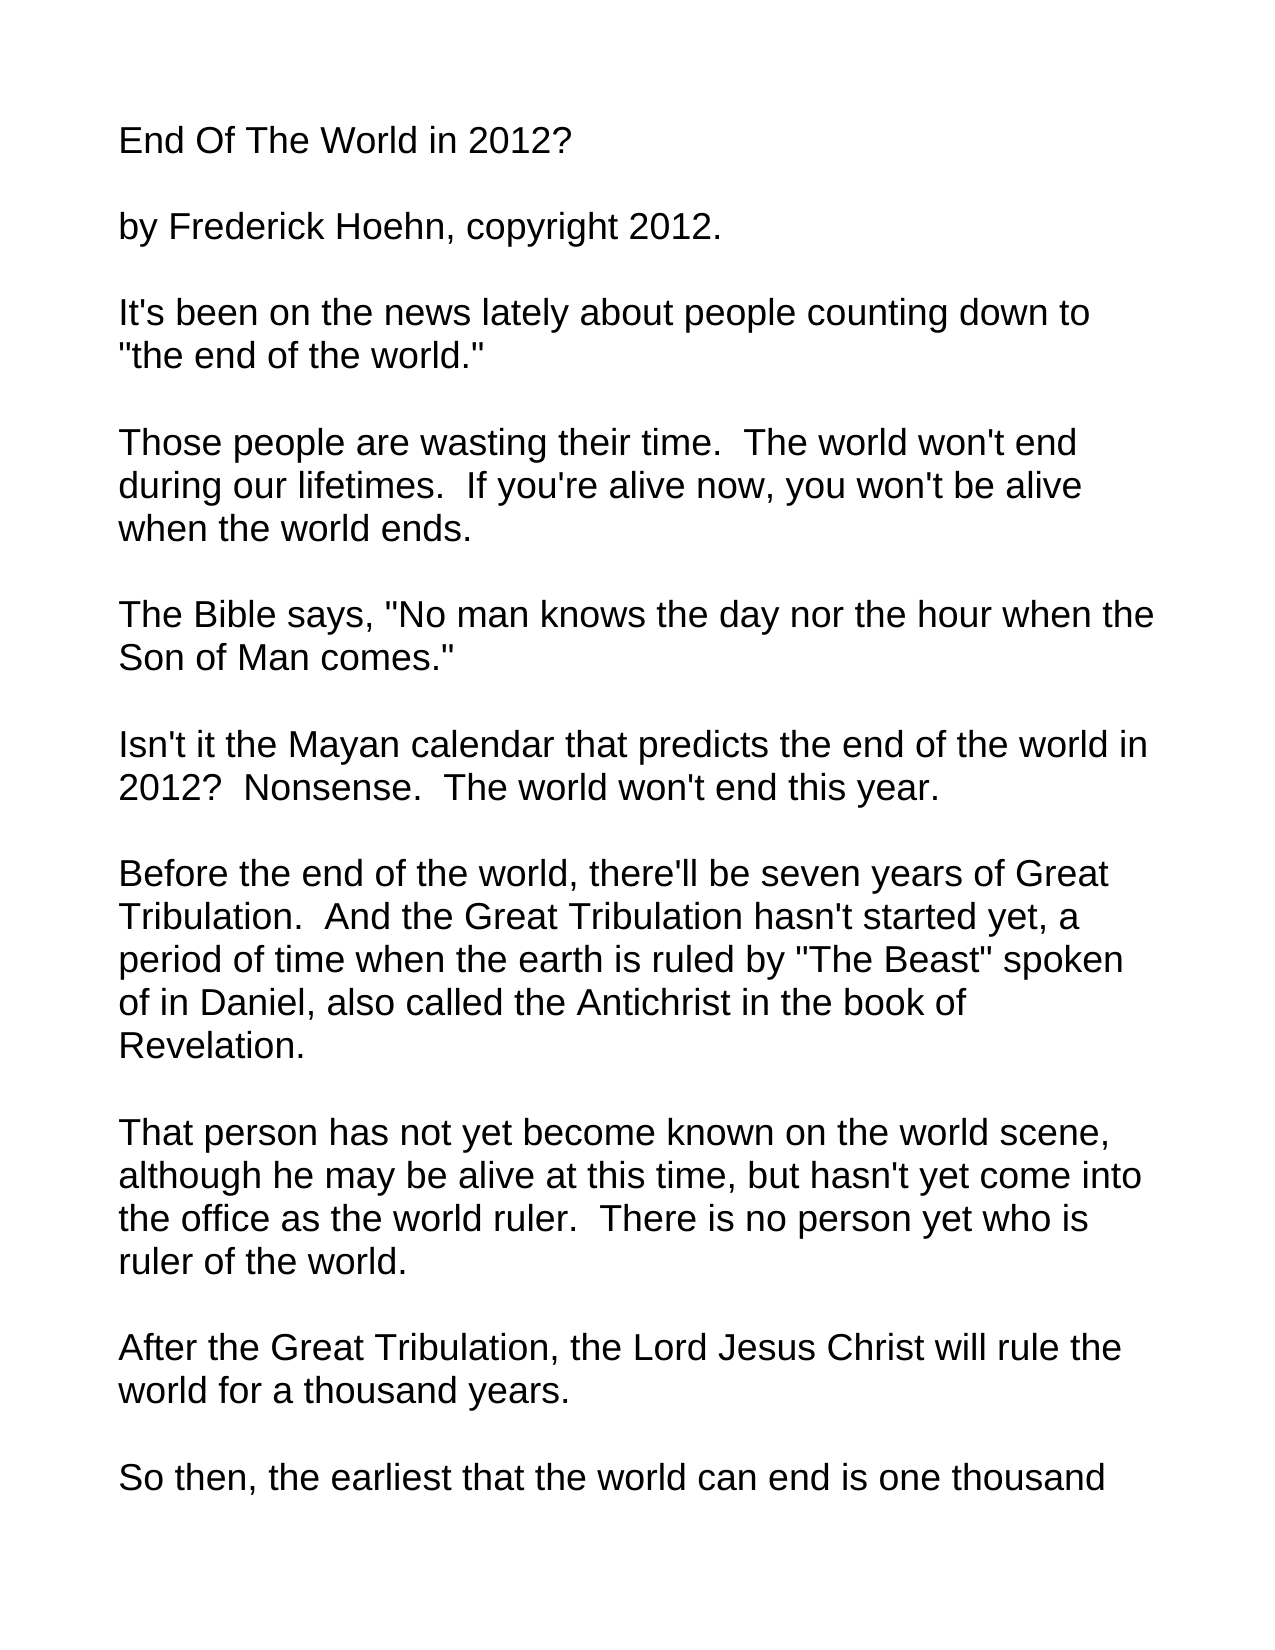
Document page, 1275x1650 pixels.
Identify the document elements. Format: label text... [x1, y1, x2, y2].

text Before the end of the world, there'll be seven years of Great Tribulation. And the Great Tribulation hasn't started yet, a period of time when the earth is ruled by "The Beast" spoken of in Daniel, also called the Antichrist in the book of Revelation. [118, 851, 1157, 1067]
text Isn't it the Mayan calendar that predicts the end of the world in 2012? Nonsense. The world won't end this year. [118, 722, 1157, 808]
text The Bible says, "No man knows the day nor the hour when the Son of Man comes." [118, 592, 1157, 679]
text That person has not yet become known on the world scene, although he may be alive at this time, but hasn't yet come into the office as the world ruler. There is no person yet who is ruler of the world. [118, 1110, 1157, 1282]
text by Frederick Hoehn, copyright 2012. [118, 204, 1157, 247]
text Those people are wasting their time. The world won't end during our lifetimes. If you're alive now, you won't be alive when the world ends. [118, 420, 1157, 549]
text It's been on the news lately about people counting down to "the end of the world." [118, 291, 1157, 377]
text After the Great Tribulation, the Lord Jesus Christ will rule the world for a thousand years. [118, 1326, 1157, 1412]
text End Of The World in 2012? [118, 118, 1157, 161]
text So then, the earliest that the world can end is one thousand [118, 1455, 1157, 1498]
